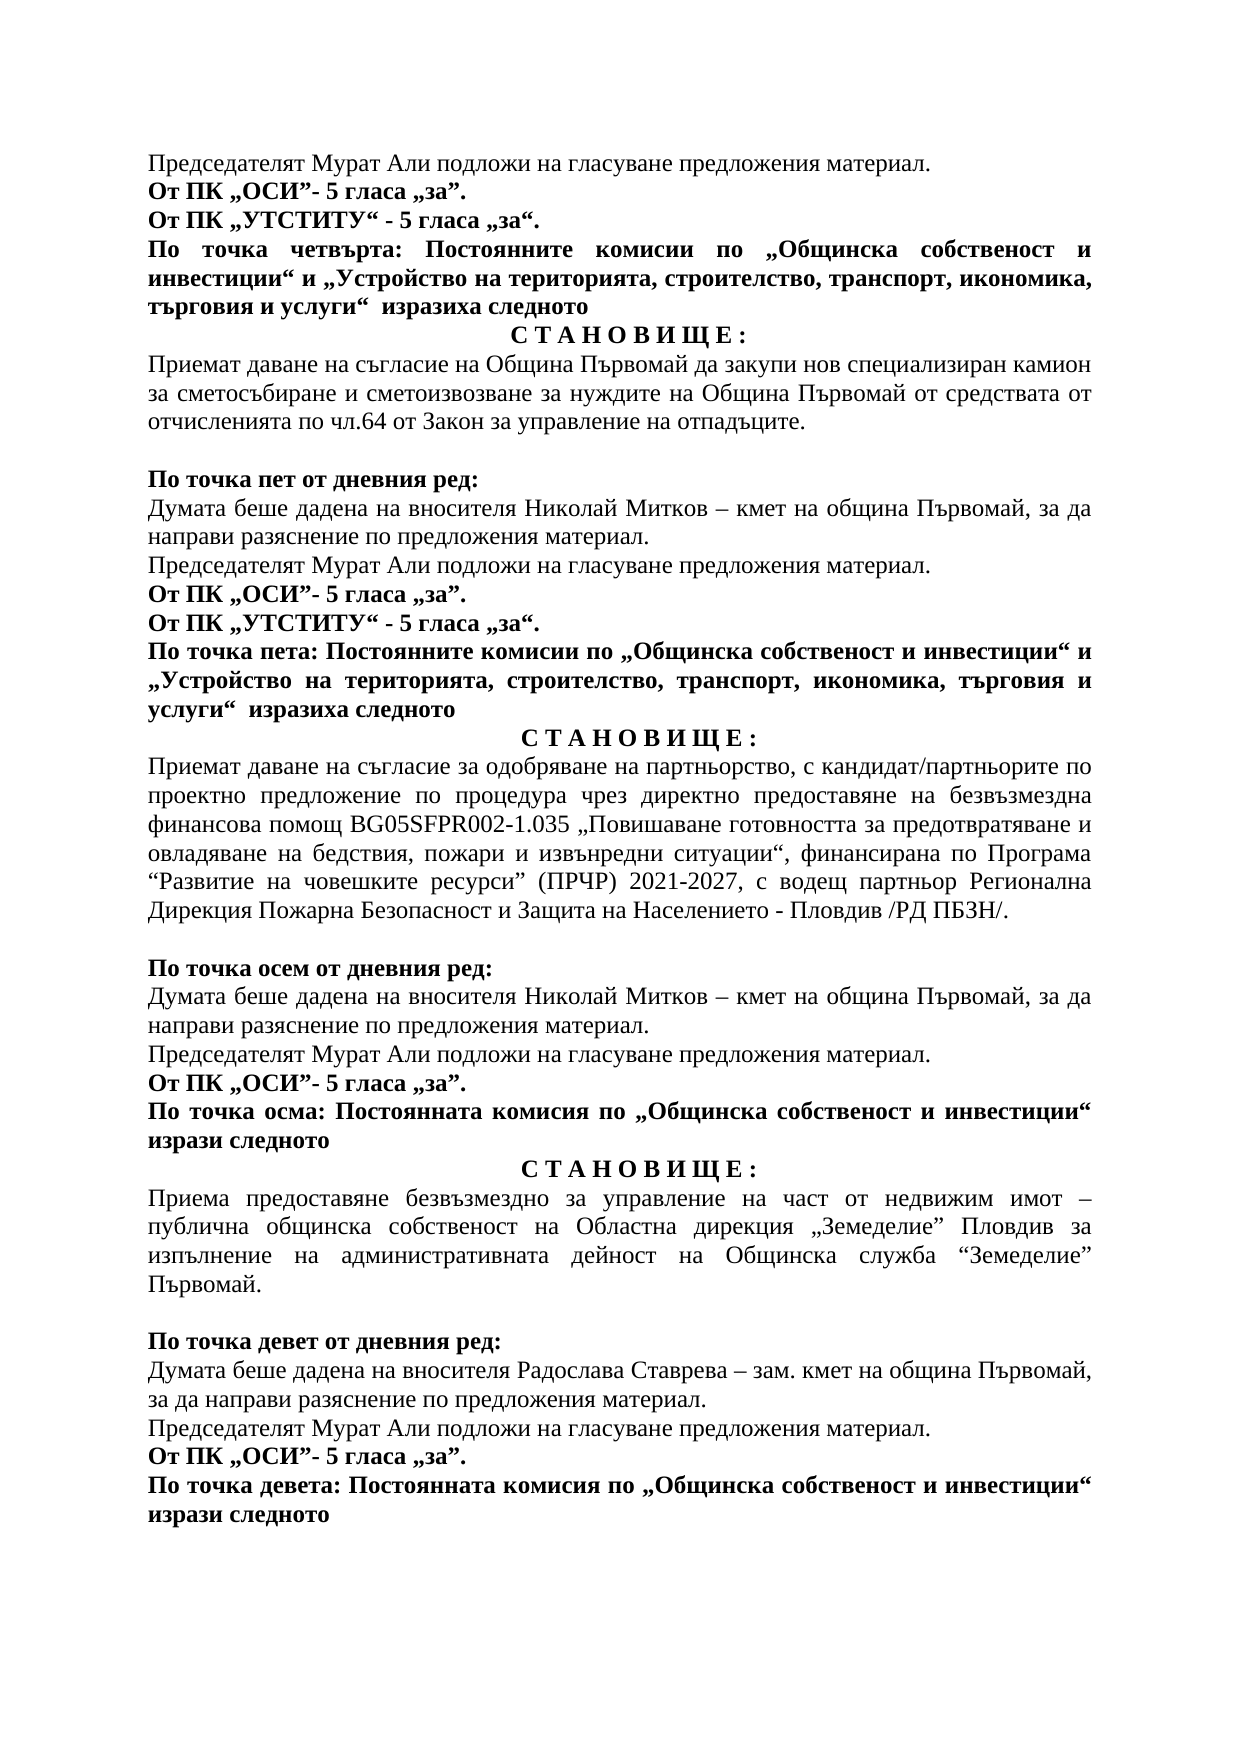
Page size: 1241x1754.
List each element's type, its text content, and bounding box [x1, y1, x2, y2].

text Приемат даване на съгласие за одобряване на партньорство, с кандидат/партньорите по проектно предложение по процедура чрез директно предоставяне на безвъзмездна финансова помощ BG05SFPR002-1.035 „Повишаване готовността за предотвратяване и овладяване на бедствия, пожари и извънредни ситуации“, финансирана по Програма “Развитие на човешките ресурси” (ПРЧР) 2021-2027, с водещ партньор Регионална Дирекция Пожарна Безопасност и Защита на Населението - Пловдив /РД ПБЗН/. [148, 751, 1093, 924]
text С Т А Н О В И Щ Е : [148, 723, 1093, 751]
text Думата беше дадена на вносителя Радослава Ставрева – зам. кмет на община Първомай, за да направи разяснение по предложения материал. [148, 1355, 1093, 1413]
text По точка осем от дневния ред: [148, 953, 1093, 981]
text Думата беше дадена на вносителя Николай Митков – кмет на община Първомай, за да направи разяснение по предложения материал. [148, 981, 1093, 1039]
text Думата беше дадена на вносителя Николай Митков – кмет на община Първомай, за да направи разяснение по предложения материал. [148, 493, 1093, 550]
text От ПК „ОСИ”- 5 гласа „за”. [148, 579, 1093, 608]
text От ПК „УТСТИТУ“ - 5 гласа „за“. [148, 608, 1093, 636]
text От ПК „ОСИ”- 5 гласа „за”. [148, 1068, 1093, 1096]
text По точка девет от дневния ред: [148, 1326, 1093, 1355]
text По точка девета: Постоянната комисия по „Общинска собственост и инвестиции“ изрази следното [148, 1470, 1093, 1528]
text По точка пета: Постоянните комисии по „Общинска собственост и инвестиции“ и „Устройство на територията, строителство, транспорт, икономика, търговия и услуги“ изразиха следното [148, 636, 1093, 723]
text Приемат даване на съгласие на Община Първомай да закупи нов специализиран камион за сметосъбиране и сметоизвозване за нуждите на Община Първомай от средствата от отчисленията по чл.64 от Закон за управление на отпадъците. [148, 349, 1093, 435]
text Приема предоставяне безвъзмездно за управление на част от недвижим имот – публична общинска собственост на Областна дирекция „Земеделие” Пловдив за изпълнение на административната дейност на Общинска служба “Земеделие” Първомай. [148, 1183, 1093, 1298]
text Председателят Мурат Али подложи на гласуване предложения материал. [148, 550, 1093, 579]
text По точка четвърта: Постоянните комисии по „Общинска собственост и инвестиции“ и „Устройство на територията, строителство, транспорт, икономика, търговия и услуги“ изразиха следното [148, 234, 1093, 320]
text Председателят Мурат Али подложи на гласуване предложения материал. [148, 1039, 1093, 1068]
text Председателят Мурат Али подложи на гласуване предложения материал. [148, 1413, 1093, 1441]
text По точка осма: Постоянната комисия по „Общинска собственост и инвестиции“ изрази следното [148, 1096, 1093, 1154]
text Председателят Мурат Али подложи на гласуване предложения материал. [148, 148, 1093, 176]
text По точка пет от дневния ред: [148, 464, 1093, 493]
text С Т А Н О В И Щ Е : [148, 1154, 1093, 1183]
text От ПК „ОСИ”- 5 гласа „за”. [148, 1441, 1093, 1470]
text От ПК „УТСТИТУ“ - 5 гласа „за“. [148, 205, 1093, 234]
text С Т А Н О В И Щ Е : [148, 320, 1093, 349]
text От ПК „ОСИ”- 5 гласа „за”. [148, 176, 1093, 205]
